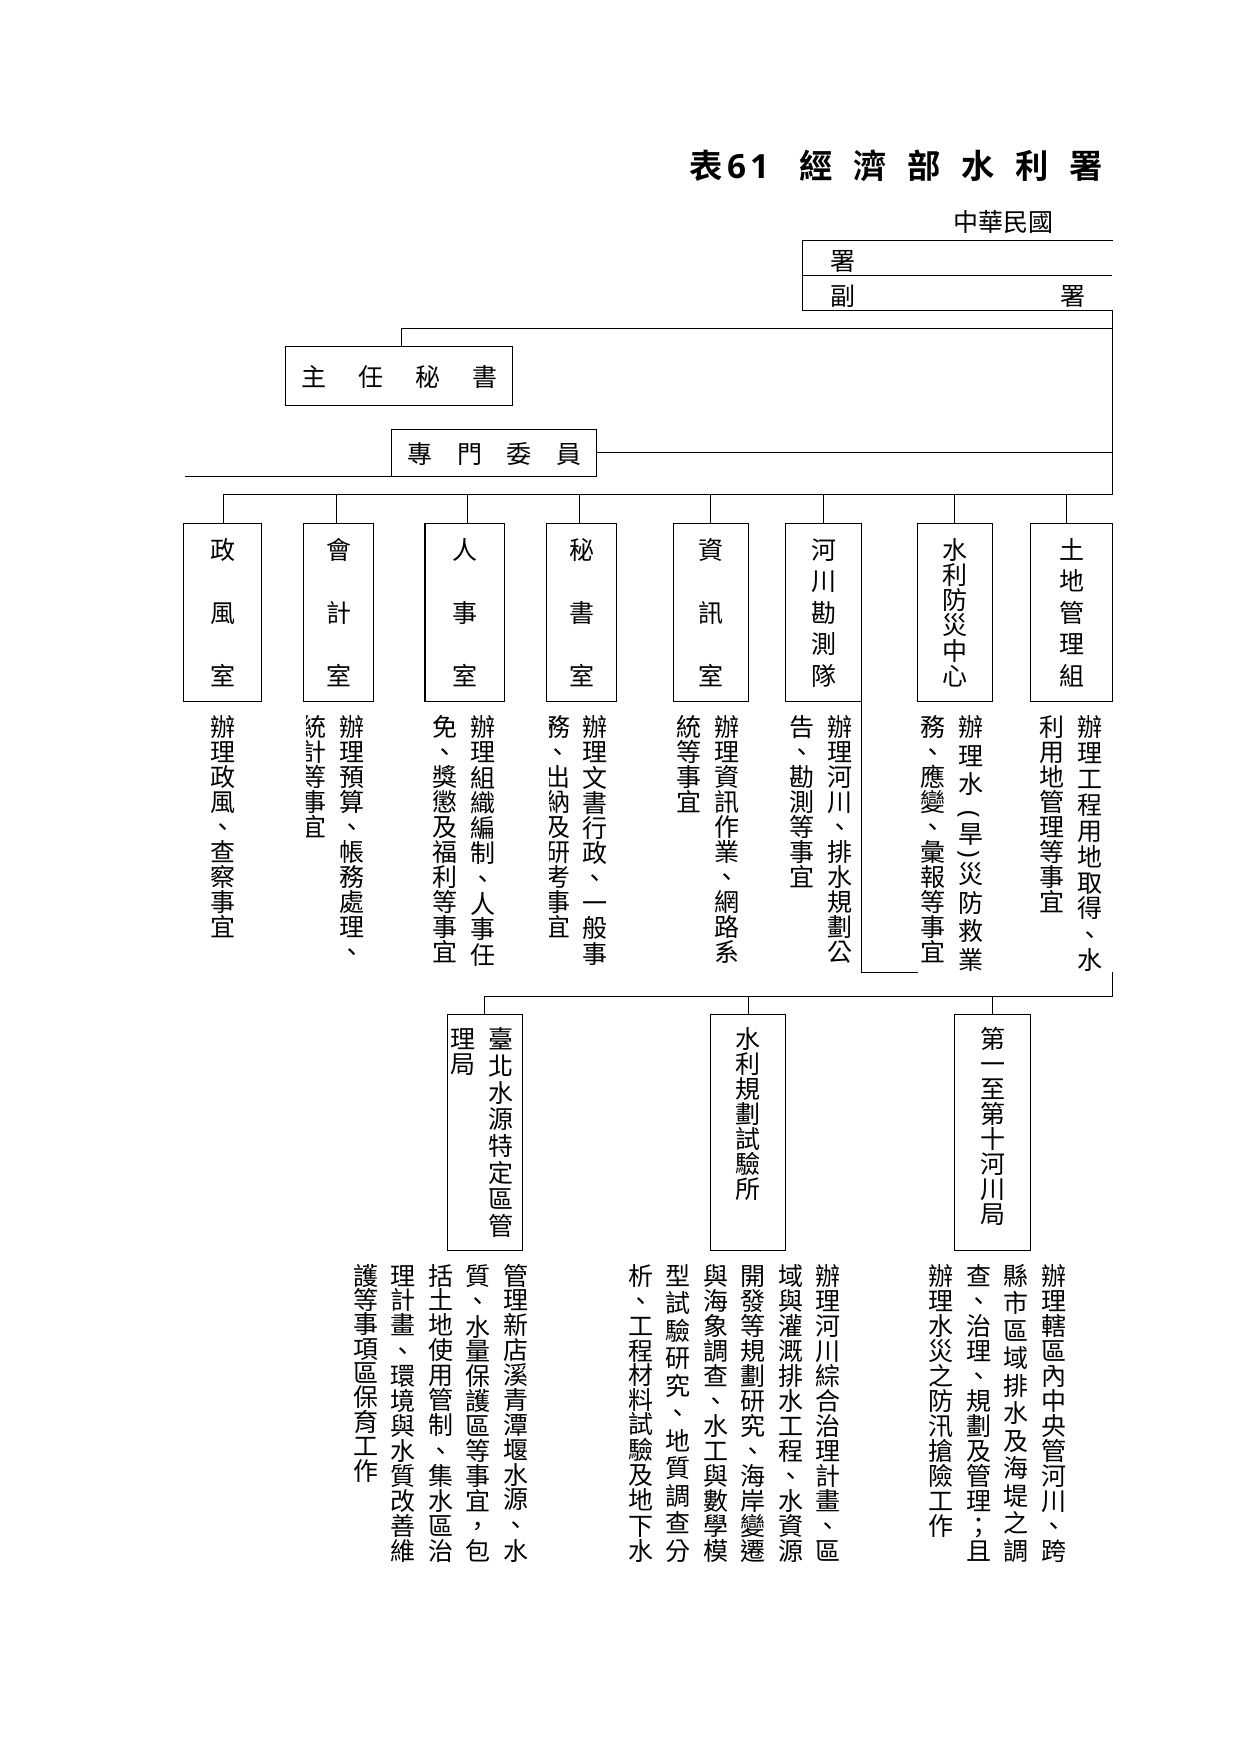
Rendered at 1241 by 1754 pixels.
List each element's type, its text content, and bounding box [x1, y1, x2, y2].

table_cell 第一至第十河川局 [955, 1015, 1030, 1250]
table_cell 辦理組織編制、人事任免、獎懲及福利等事宜 [425, 702, 504, 972]
table_cell 秘書室 [547, 524, 616, 701]
table_cell [272, 972, 1078, 996]
table_cell [504, 701, 546, 972]
table_cell [272, 1014, 447, 1250]
table_cell [786, 1014, 954, 1250]
table_cell [993, 701, 1030, 972]
table_cell 資訊室 [674, 524, 748, 701]
table_cell [337, 495, 467, 523]
table_cell 人事室 [426, 524, 504, 701]
table_cell 辦理預算、帳務處理、統計等事宜 [304, 702, 373, 972]
table_cell 會計室 [304, 524, 373, 701]
table_cell [261, 701, 304, 972]
table_cell [974, 311, 1112, 328]
table_cell 辦理水 (旱)災防救業務、應變、彙報等事宜 [918, 702, 992, 972]
table_cell [485, 997, 748, 1014]
table_cell 主任秘書 [286, 347, 512, 405]
table_cell [285, 275, 802, 310]
table_cell 辦理政風、查察事宜 [184, 702, 261, 972]
table_cell [749, 523, 785, 701]
table_cell [513, 346, 1112, 405]
table_cell [184, 275, 285, 310]
table_cell [974, 329, 1112, 346]
table_cell [955, 495, 1066, 523]
table_cell [580, 495, 710, 523]
table_cell [184, 494, 223, 523]
table_cell [272, 996, 484, 1014]
table_cell [862, 523, 917, 972]
table_header [184, 240, 285, 275]
table_cell [505, 523, 546, 701]
table_cell [824, 495, 954, 523]
table_cell 河川勘測隊 [786, 524, 861, 701]
table_cell [1031, 1014, 1113, 1250]
table_cell 水利防災中心 [918, 524, 992, 701]
table_cell 土地管理組 [1031, 524, 1112, 701]
table_cell [993, 997, 1078, 1014]
table_cell [711, 495, 823, 523]
table_cell [974, 476, 1112, 494]
table_cell [974, 429, 1112, 452]
table_cell [184, 972, 272, 996]
table_cell [402, 329, 974, 346]
table_cell [974, 405, 1112, 428]
table_cell 水利規劃試驗所 [711, 1015, 785, 1250]
table_cell [184, 346, 285, 405]
table_cell [184, 328, 285, 346]
table_cell 副署 [803, 275, 1113, 310]
table_cell 辦理工程用地取得、水利用地管理等事宜 [1030, 702, 1113, 972]
table_cell [184, 405, 285, 428]
table_cell [1078, 972, 1112, 996]
table_cell [597, 453, 974, 476]
table_cell [184, 429, 285, 476]
table_cell [262, 523, 303, 701]
table_cell 辦理河川綜合治理計畫、區域與灌溉排水工程、水資源開發等規劃研究、海岸變遷與海象調查、水工與數學模型試驗研究、地質調查分析、工程材料試驗及地下水研究等工作 [617, 1250, 861, 1575]
table_cell [285, 328, 401, 346]
table_cell 辦理文書行政、一般事務、出納及研考事宜 [546, 702, 617, 972]
text 表61 經濟部水利署 [187, 127, 1103, 202]
table_cell [1078, 997, 1113, 1014]
table_cell [184, 310, 285, 328]
table_cell 辦理資訊作業、網路系統等事宜 [673, 702, 748, 972]
table_cell [597, 429, 974, 452]
table_cell [224, 495, 336, 523]
table_cell [974, 453, 1112, 476]
table_cell [617, 701, 673, 972]
table_cell [374, 523, 424, 701]
table_cell [184, 996, 272, 1014]
table_cell 臺北水源特定區管理局 [448, 1015, 522, 1250]
table_cell [285, 429, 391, 476]
table_header [285, 240, 802, 275]
table_cell 專門委員 [392, 430, 596, 476]
table_header 署 [803, 241, 1113, 275]
table_cell 管理新店溪青潭堰水源、水質、水量保護區等事宜，包括土地使用管制、集水區治理計畫、環境與水質改善維護等事項區保育工作 [184, 1250, 560, 1575]
table_cell [617, 523, 673, 701]
table_cell [749, 997, 992, 1014]
table_cell [184, 1014, 272, 1250]
table_cell [373, 701, 425, 972]
table_cell 辦理河川、排水規劃公告、勘測等事宜 [748, 701, 861, 972]
table_cell [468, 495, 579, 523]
table_cell [523, 1014, 710, 1250]
text 中華民國 [187, 202, 1053, 239]
table_cell [560, 1250, 617, 1575]
table_cell [285, 310, 974, 328]
table_cell 辦理轄區內中央管河川、跨縣市區域排水及海堤之調查、治理、規劃及管理；且辦理水災之防汛搶險工作 [861, 1250, 1113, 1575]
table_cell [993, 523, 1030, 701]
table_cell 政風室 [184, 524, 261, 701]
table_cell [285, 476, 974, 494]
table_cell [1067, 495, 1113, 523]
table_cell [285, 405, 974, 428]
table_cell [184, 477, 285, 494]
